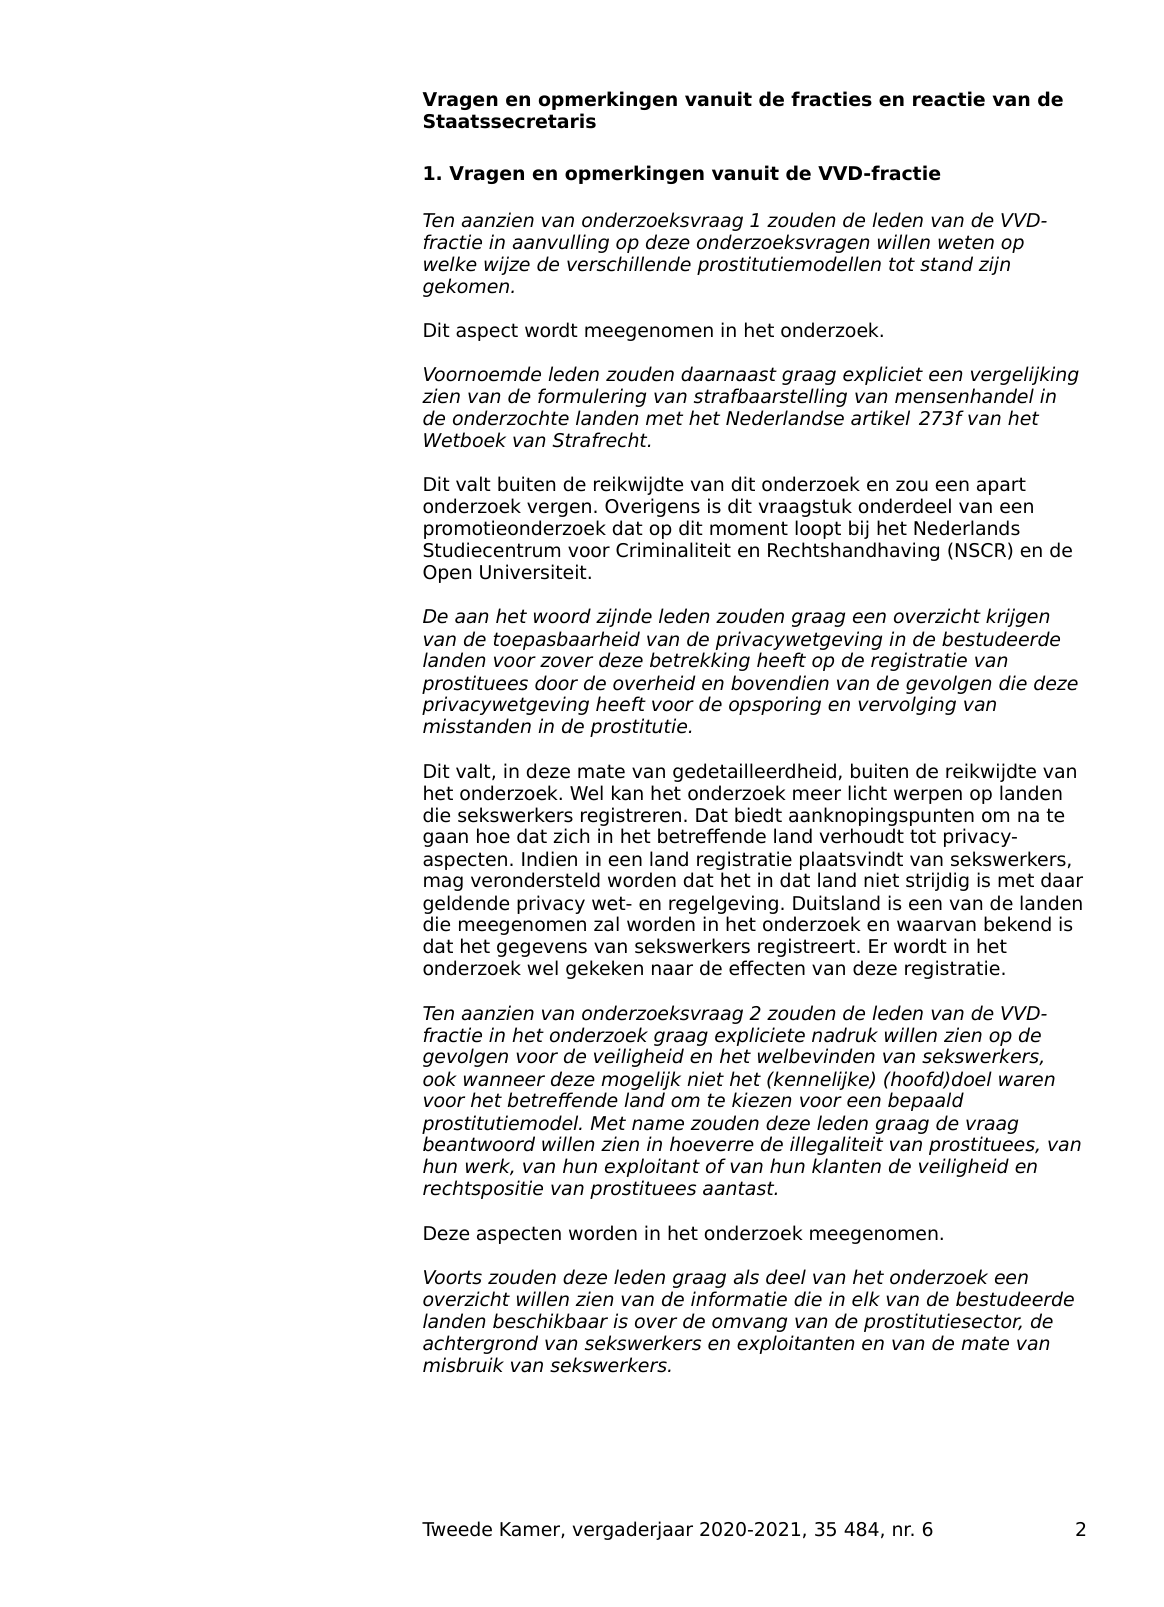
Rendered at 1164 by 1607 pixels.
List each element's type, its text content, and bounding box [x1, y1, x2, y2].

subtitle 1. Vragen en opmerkingen vanuit de VVD-fractie [422, 163, 1087, 185]
text Ten aanzien van onderzoeksvraag 2 zouden de leden van de VVD-fractie in het onderzoek graag expliciete nadruk willen zien op de gevolgen voor de veiligheid en het welbevinden van sekswerkers, ook wanneer deze mogelijk niet het (kennelijke) (hoofd)doel waren voor het betreffende land om te kiezen voor een bepaald prostitutiemodel. Met name zouden deze leden graag de vraag beantwoord willen zien in hoeverre de illegaliteit van prostituees, van hun werk, van hun exploitant of van hun klanten de veiligheid en rechtspositie van prostituees aantast. [422, 1002, 1087, 1200]
text Dit aspect wordt meegenomen in het onderzoek. [422, 320, 1087, 342]
text Dit valt, in deze mate van gedetailleerdheid, buiten de reikwijdte van het onderzoek. Wel kan het onderzoek meer licht werpen op landen die sekswerkers registreren. Dat biedt aanknopingspunten om na te gaan hoe dat zich in het betreffende land verhoudt tot privacy-aspecten. Indien in een land registratie plaatsvindt van sekswerkers, mag verondersteld worden dat het in dat land niet strijdig is met daar geldende privacy wet- en regelgeving. Duitsland is een van de landen die meegenomen zal worden in het onderzoek en waarvan bekend is dat het gegevens van sekswerkers registreert. Er wordt in het onderzoek wel gekeken naar de effecten van deze registratie. [422, 761, 1087, 980]
text Ten aanzien van onderzoeksvraag 1 zouden de leden van de VVD-fractie in aanvulling op deze onderzoeksvragen willen weten op welke wijze de verschillende prostitutiemodellen tot stand zijn gekomen. [422, 210, 1087, 298]
subtitle Vragen en opmerkingen vanuit de fracties en reactie van de Staatssecretaris [422, 89, 1087, 133]
text De aan het woord zijnde leden zouden graag een overzicht krijgen van de toepasbaarheid van de privacywetgeving in de bestudeerde landen voor zover deze betrekking heeft op de registratie van prostituees door de overheid en bovendien van de gevolgen die deze privacywetgeving heeft voor de opsporing en vervolging van misstanden in de prostitutie. [422, 606, 1087, 738]
text Voornoemde leden zouden daarnaast graag expliciet een vergelijking zien van de formulering van strafbaarstelling van mensenhandel in de onderzochte landen met het Nederlandse artikel 273f van het Wetboek van Strafrecht. [422, 364, 1087, 452]
text Voorts zouden deze leden graag als deel van het onderzoek een overzicht willen zien van de informatie die in elk van de bestudeerde landen beschikbaar is over de omvang van de prostitutiesector, de achtergrond van sekswerkers en exploitanten en van de mate van misbruik van sekswerkers. [422, 1267, 1087, 1377]
text Deze aspecten worden in het onderzoek meegenomen. [422, 1222, 1087, 1244]
text Dit valt buiten de reikwijdte van dit onderzoek en zou een apart onderzoek vergen. Overigens is dit vraagstuk onderdeel van een promotieonderzoek dat op dit moment loopt bij het Nederlands Studiecentrum voor Criminaliteit en Rechtshandhaving (NSCR) en de Open Universiteit. [422, 474, 1087, 584]
